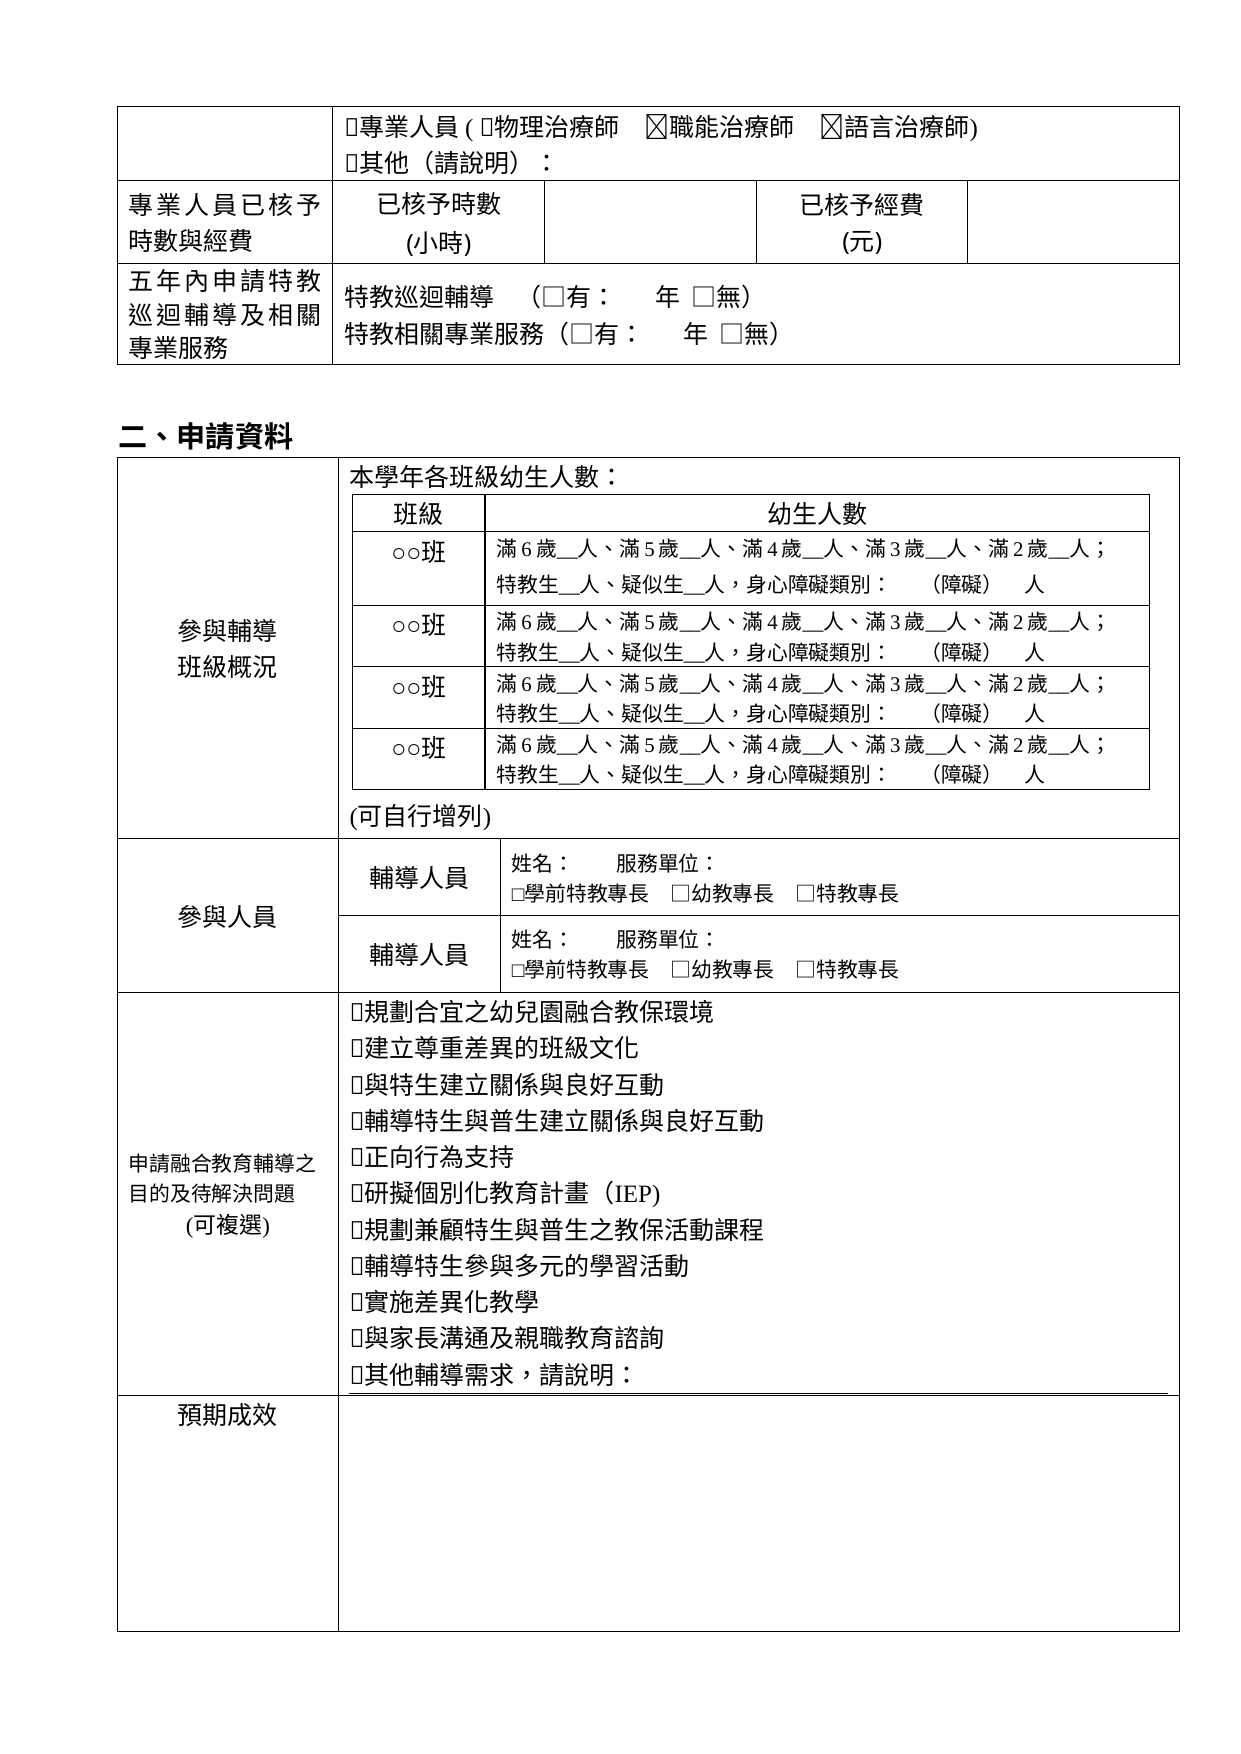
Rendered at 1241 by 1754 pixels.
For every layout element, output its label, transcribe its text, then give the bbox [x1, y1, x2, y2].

table_cell 滿6歲__人、滿5歲__人、滿4歲__人、滿3歲__人、滿2歲__人； 特教生__人、疑似生__人，身心障礙類別： （障礙） 人 [486, 729, 1149, 789]
table_cell 申請融合教育輔導之目的及待解決問題 (可複選) [118, 993, 338, 1394]
table_cell 滿6歲__人、滿5歲__人、滿4歲__人、滿3歲__人、滿2歲__人； 特教生__人、疑似生__人，身心障礙類別： （障礙） 人 [486, 532, 1149, 604]
text 二、申請資料 [118, 409, 1122, 457]
table_cell ○○班 [353, 606, 484, 666]
table_cell [968, 181, 1179, 263]
table_cell 已核予經費 (元) [757, 181, 967, 263]
table_cell 輔導人員 [339, 839, 500, 915]
table_header 幼生人數 [486, 495, 1149, 531]
table_cell 滿6歲__人、滿5歲__人、滿4歲__人、滿3歲__人、滿2歲__人； 特教生__人、疑似生__人，身心障礙類別： （障礙） 人 [486, 667, 1149, 727]
table_cell ○○班 [353, 532, 484, 604]
table_header 班級 [353, 495, 484, 531]
table_cell 特教巡迴輔導 （□有： 年 □無） 特教相關專業服務（□有： 年 □無） [333, 264, 1179, 364]
table_cell 五年內申請特教巡迴輔導及相關專業服務 [118, 264, 332, 364]
table_cell 姓名： 服務單位： □學前特教專長 □幼教專長 □特教專長 [501, 839, 1179, 915]
table_cell 專業人員已核予時數與經費 [118, 181, 332, 263]
table_cell 輔導人員 [339, 916, 500, 992]
table_cell [339, 1396, 1179, 1631]
table_cell 專業人員 ( 物理治療師 職能治療師 語言治療師) 其他（請說明）： [333, 107, 1179, 180]
table_cell 參與人員 [118, 839, 338, 992]
table_header 參與輔導 班級概況 [118, 458, 338, 838]
table_cell ○○班 [353, 729, 484, 789]
table_cell [545, 181, 756, 263]
table_cell 滿6歲__人、滿5歲__人、滿4歲__人、滿3歲__人、滿2歲__人； 特教生__人、疑似生__人，身心障礙類別： （障礙） 人 [486, 606, 1149, 666]
table_cell 預期成效 [118, 1396, 338, 1631]
table_cell 已核予時數 (小時) [333, 181, 544, 263]
table_cell ○○班 [353, 667, 484, 727]
table_header 本學年各班級幼生人數： (可自行增列) [339, 458, 1179, 838]
table_cell [118, 107, 332, 180]
table_cell 姓名： 服務單位： □學前特教專長 □幼教專長 □特教專長 [501, 916, 1179, 992]
table_cell 規劃合宜之幼兒園融合教保環境 建立尊重差異的班級文化 與特生建立關係與良好互動 輔導特生與普生建立關係與良好互動 正向行為支持 研擬個別化教育計畫（IEP) 規劃兼顧特生與普生之教保活動課程 輔導特生參與多元的學習活動 實施差異化教學 與家長溝通及親職教育諮詢 其他輔導需求，請說明： [339, 993, 1179, 1394]
